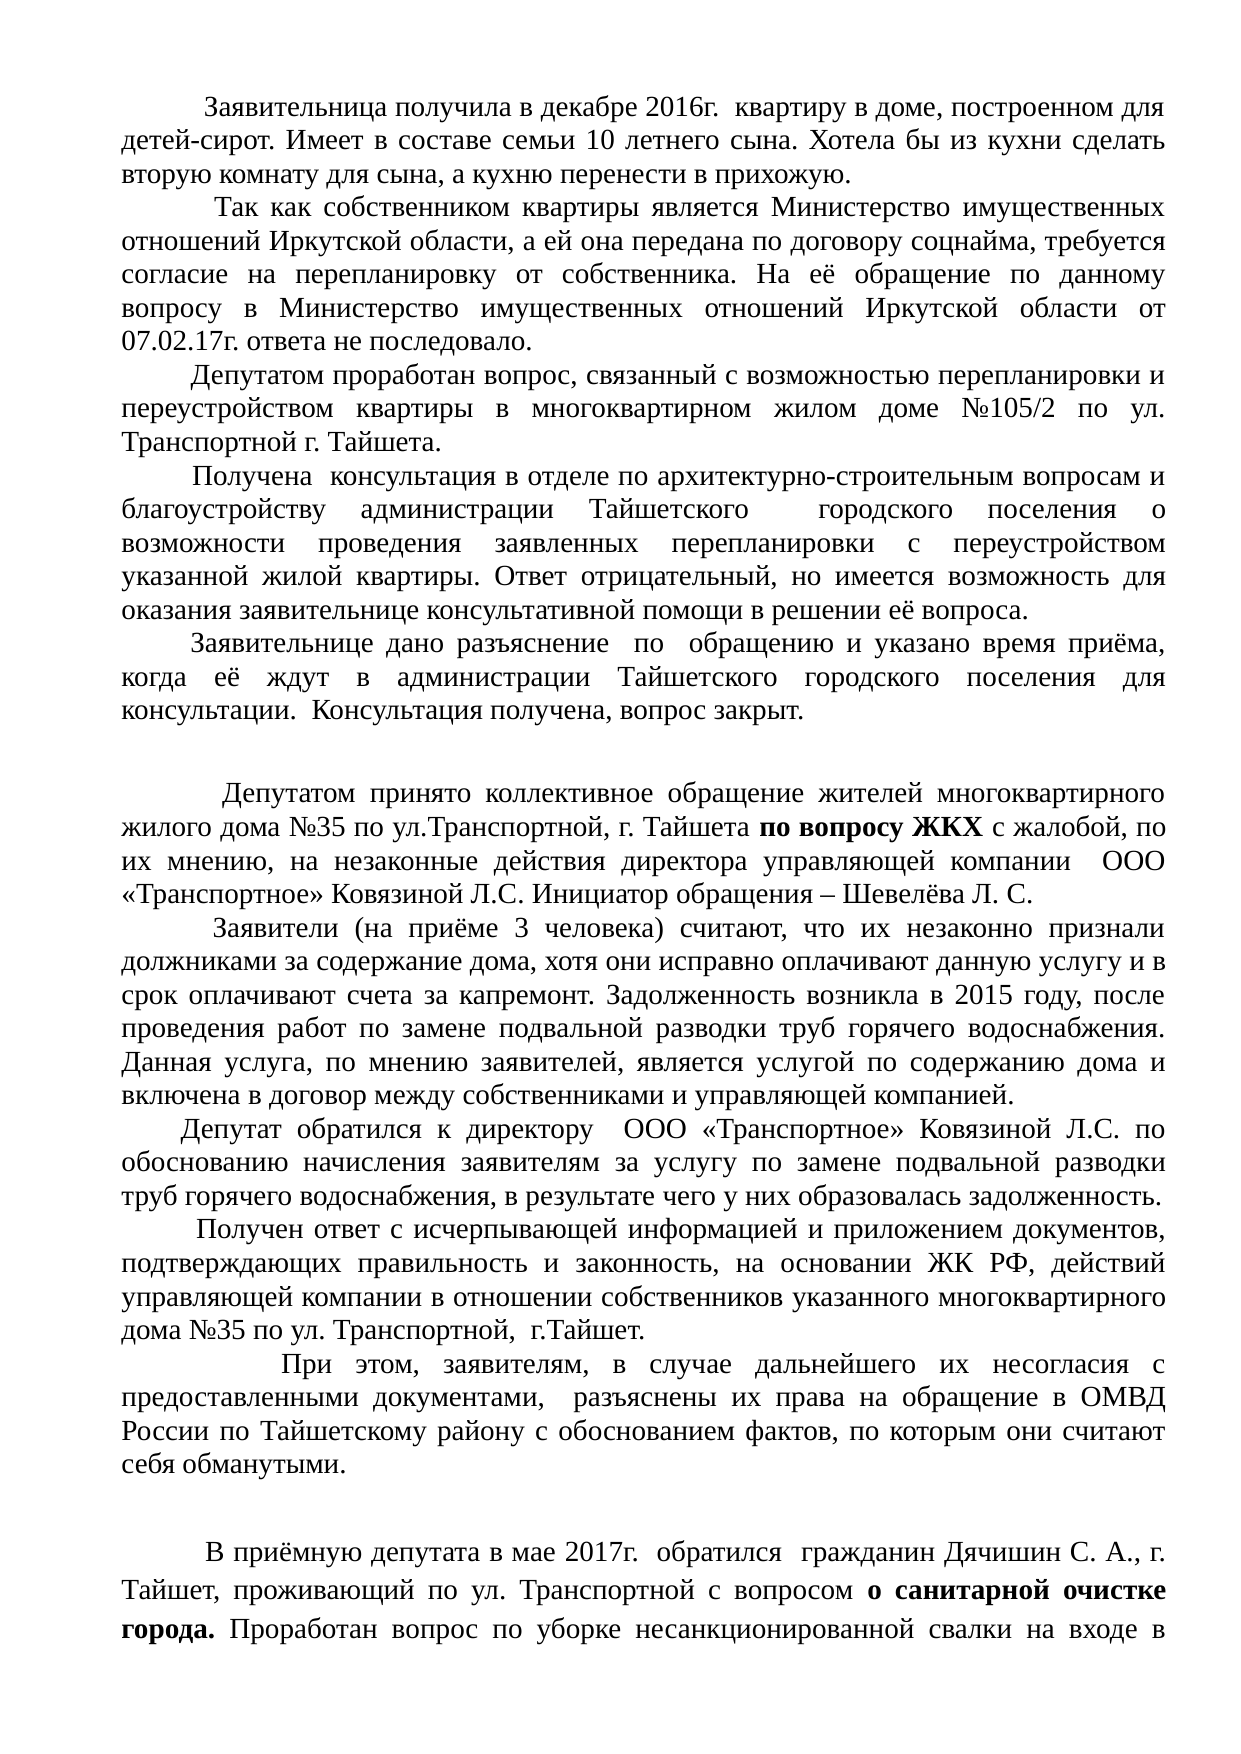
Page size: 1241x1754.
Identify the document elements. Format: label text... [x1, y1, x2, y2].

text Получен ответ с исчерпывающей информацией и приложением документов, подтверждающих правильность и законность, на основании ЖК РФ, действий управляющей компании в отношении собственников указанного многоквартирного дома №35 по ул. Транспортной, г.Тайшет. [121, 1212, 1167, 1346]
text Получена консультация в отделе по архитектурно-строительным вопросам и благоустройству администрации Тайшетского городского поселения о возможности проведения заявленных перепланировки с переустройством указанной жилой квартиры. Ответ отрицательный, но имеется возможность для оказания заявительнице консультативной помощи в решении её вопроса. [121, 458, 1167, 625]
text Так как собственником квартиры является Министерство имущественных отношений Иркутской области, а ей она передана по договору соцнайма, требуется согласие на перепланировку от собственника. На её обращение по данному вопросу в Министерство имущественных отношений Иркутской области от 07.02.17г. ответа не последовало. [121, 189, 1167, 357]
text При этом, заявителям, в случае дальнейшего их несогласия с предоставленными документами, разъяснены их права на обращение в ОМВД России по Тайшетскому району с обоснованием фактов, по которым они считают себя обманутыми. [121, 1346, 1167, 1480]
text Заявители (на приёме 3 человека) считают, что их незаконно признали должниками за содержание дома, хотя они исправно оплачивают данную услугу и в срок оплачивают счета за капремонт. Задолженность возникла в 2015 году, после проведения работ по замене подвальной разводки труб горячего водоснабжения. Данная услуга, по мнению заявителей, является услугой по содержанию дома и включена в договор между собственниками и управляющей компанией. [121, 910, 1167, 1111]
text Заявительнице дано разъяснение по обращению и указано время приёма, когда её ждут в администрации Тайшетского городского поселения для консультации. Консультация получена, вопрос закрыт. [121, 625, 1167, 726]
text Депутатом проработан вопрос, связанный с возможностью перепланировки и переустройством квартиры в многоквартирном жилом доме №105/2 по ул. Транспортной г. Тайшета. [121, 357, 1167, 458]
text Депутат обратился к директору ООО «Транспортное» Ковязиной Л.С. по обоснованию начисления заявителям за услугу по замене подвальной разводки труб горячего водоснабжения, в результате чего у них образовалась задолженность. [121, 1111, 1167, 1212]
text Депутатом принято коллективное обращение жителей многоквартирного жилого дома №35 по ул.Транспортной, г. Тайшета по вопросу ЖКХ с жалобой, по их мнению, на незаконные действия директора управляющей компании ООО «Транспортное» Ковязиной Л.С. Инициатор обращения – Шевелёва Л. С. [121, 776, 1167, 910]
text Заявительница получила в декабре 2016г. квартиру в доме, построенном для детей-сирот. Имеет в составе семьи 10 летнего сына. Хотела бы из кухни сделать вторую комнату для сына, а кухню перенести в прихожую. [121, 89, 1167, 189]
text В приёмную депутата в мае 2017г. обратился гражданин Дячишин С. А., г. Тайшет, проживающий по ул. Транспортной с вопросом о санитарной очистке города. Проработан вопрос по уборке несанкционированной свалки на входе в [121, 1534, 1167, 1644]
